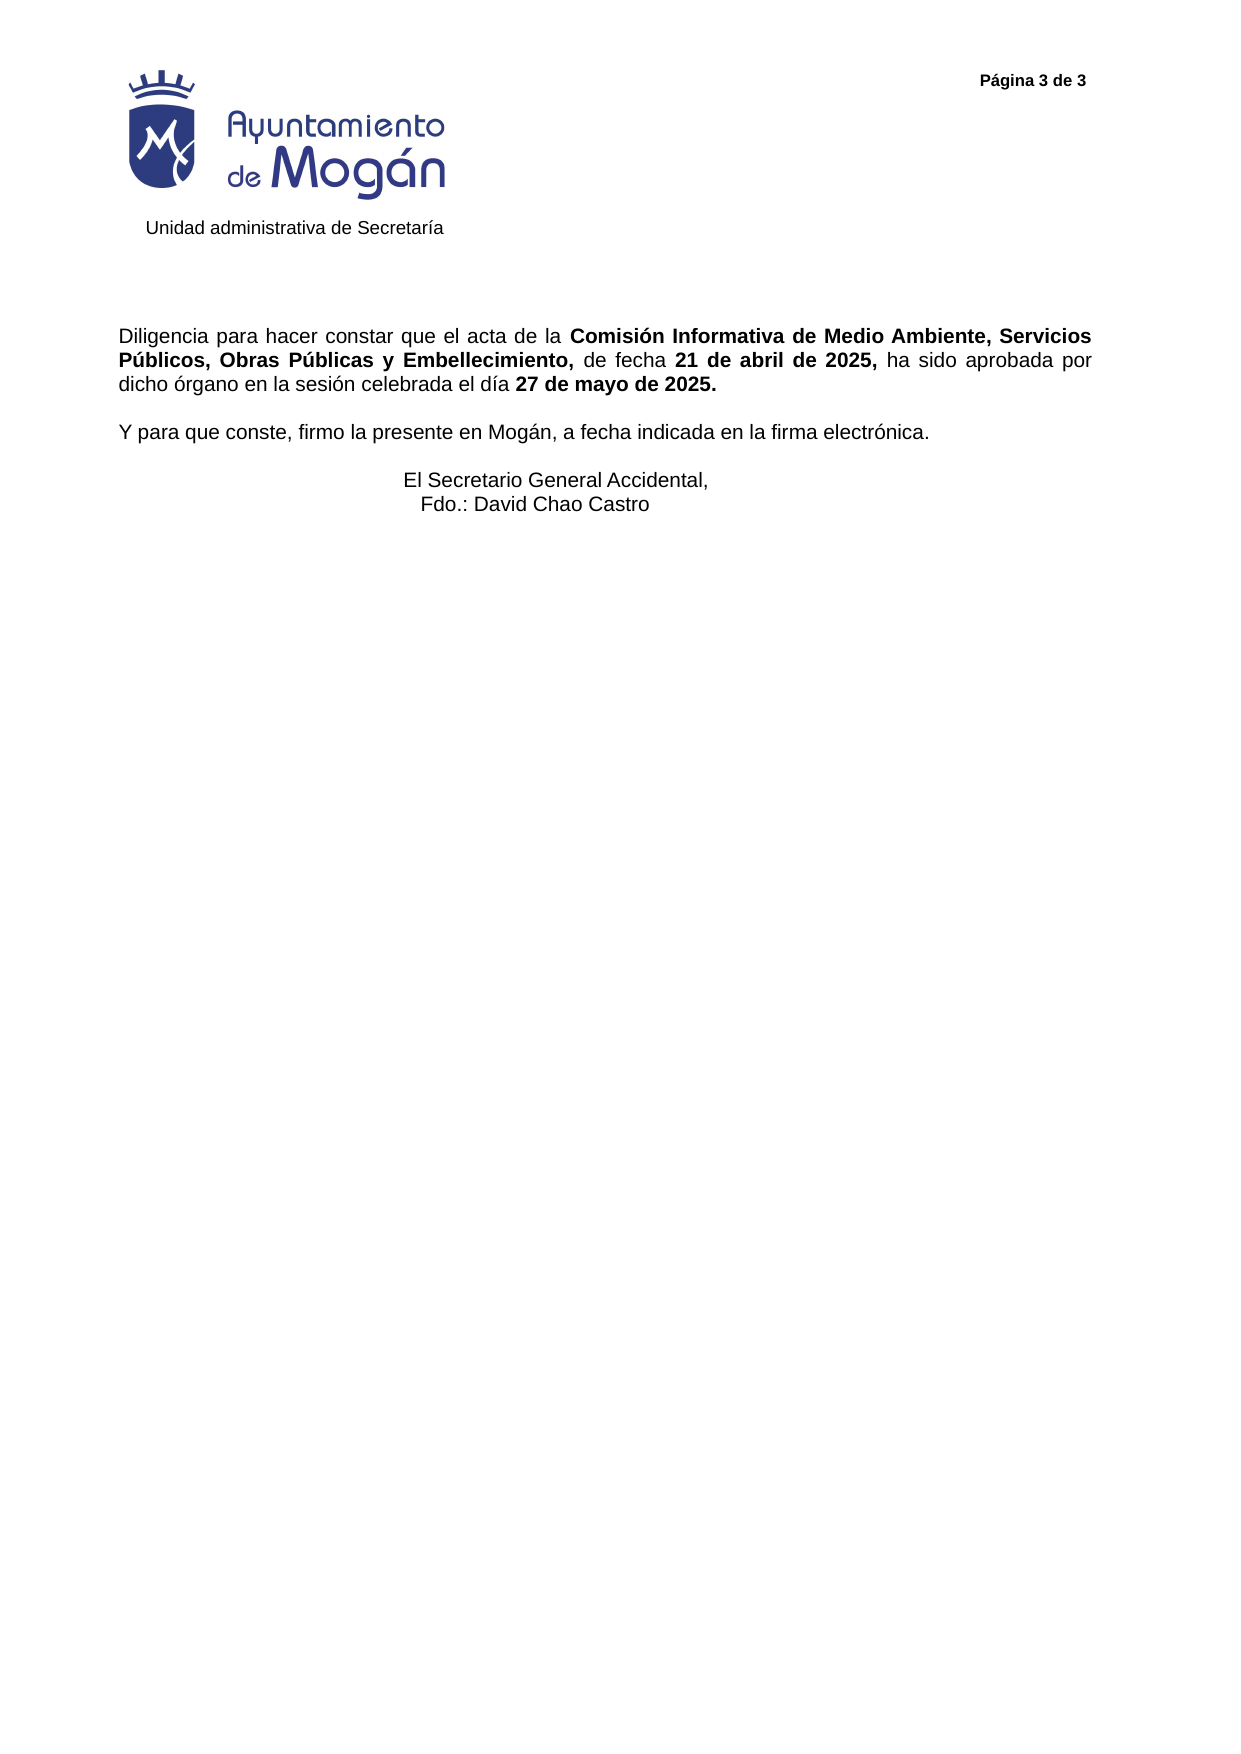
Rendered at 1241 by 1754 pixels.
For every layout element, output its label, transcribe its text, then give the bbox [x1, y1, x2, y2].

text El Secretario General Accidental, [118, 468, 1092, 492]
text Fdo.: David Chao Castro [118, 492, 1092, 516]
picture [128, 70, 445, 206]
text Diligencia para hacer constar que el acta de la Comisión Informativa de Medio Ambiente, Servicios Públicos, Obras Públicas y Embellecimiento, de fecha 21 de abril de 2025, ha sido aprobada por dicho órgano en la sesión celebrada el día 27 de mayo de 2025. [118, 324, 1092, 396]
text Y para que conste, firmo la presente en Mogán, a fecha indicada en la firma electrónica. [118, 420, 1092, 444]
